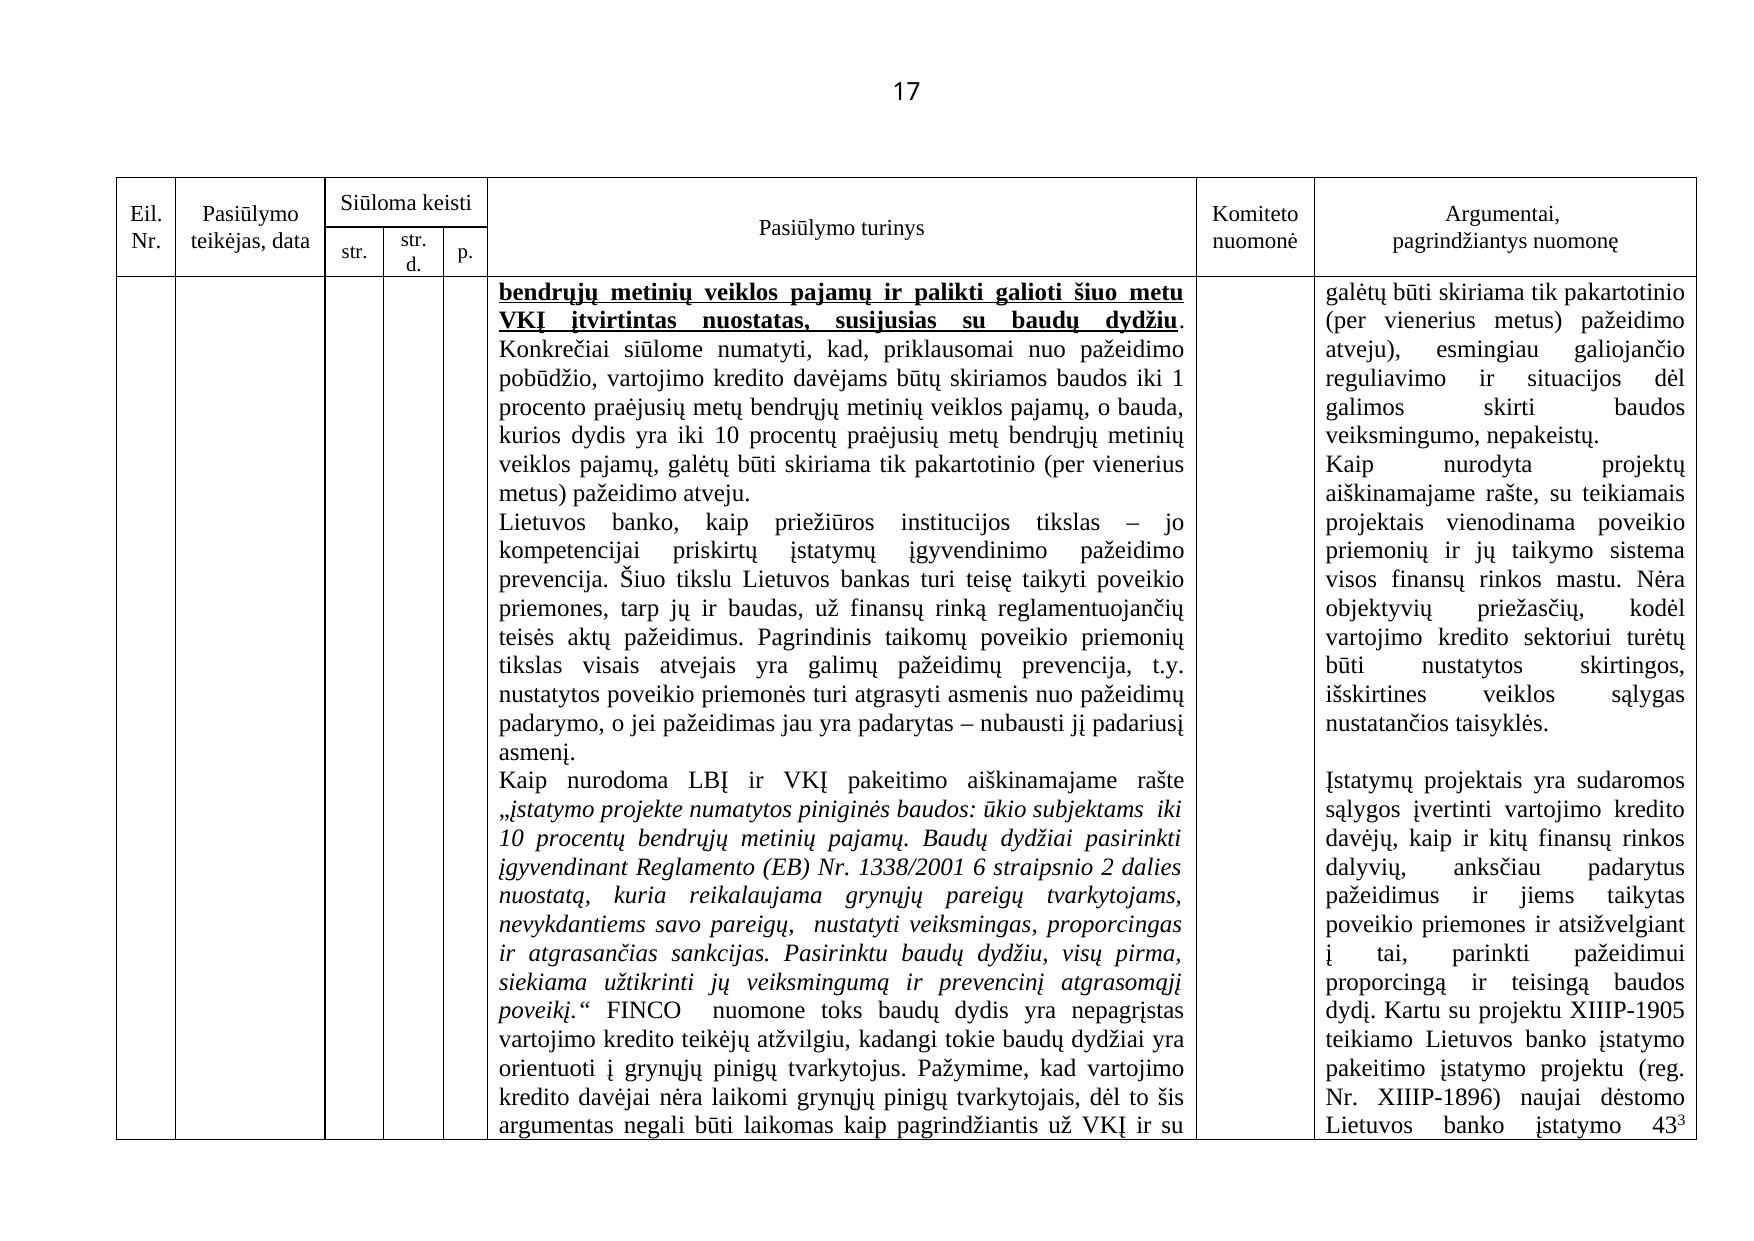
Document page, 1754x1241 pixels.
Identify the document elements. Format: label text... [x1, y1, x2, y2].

table_cell [1197, 277, 1314, 1139]
table_header Argumentai, pagrindžiantys nuomonę [1315, 178, 1696, 276]
table_header Komiteto nuomonė [1197, 178, 1314, 276]
table_cell galėtų būti skiriama tik pakartotinio (per vienerius metus) pažeidimo atveju), esmingiau galiojančio reguliavimo ir situacijos dėl galimos skirti baudos veiksmingumo, nepakeistų. Kaip nurodyta projektų aiškinamajame rašte, su teikiamais projektais vienodinama poveikio priemonių ir jų taikymo sistema visos finansų rinkos mastu. Nėra objektyvių priežasčių, kodėl vartojimo kredito sektoriui turėtų būti nustatytos skirtingos, išskirtines veiklos sąlygas nustatančios taisyklės. Įstatymų projektais yra sudaromos sąlygos įvertinti vartojimo kredito davėjų, kaip ir kitų finansų rinkos dalyvių, anksčiau padarytus pažeidimus ir jiems taikytas poveikio priemones ir atsižvelgiant į tai, parinkti pažeidimui proporcingą ir teisingą baudos dydį. Kartu su projektu XIIIP-1905 teikiamo Lietuvos banko įstatymo pakeitimo įstatymo projektu (reg. Nr. XIIIP-1896) naujai dėstomo Lietuvos banko įstatymo 433 [1315, 277, 1696, 1139]
table_cell [444, 277, 487, 1139]
table_header Eil. Nr. [117, 178, 175, 276]
table_cell str. d. [384, 228, 443, 276]
table_cell [326, 277, 383, 1139]
table_cell bendrųjų metinių veiklos pajamų ir palikti galioti šiuo metu VKĮ įtvirtintas nuostatas, susijusias su baudų dydžiu. Konkrečiai siūlome numatyti, kad, priklausomai nuo pažeidimo pobūdžio, vartojimo kredito davėjams būtų skiriamos baudos iki 1 procento praėjusių metų bendrųjų metinių veiklos pajamų, o bauda, kurios dydis yra iki 10 procentų praėjusių metų bendrųjų metinių veiklos pajamų, galėtų būti skiriama tik pakartotinio (per vienerius metus) pažeidimo atveju. Lietuvos banko, kaip priežiūros institucijos tikslas – jo kompetencijai priskirtų įstatymų įgyvendinimo pažeidimo prevencija. Šiuo tikslu Lietuvos bankas turi teisę taikyti poveikio priemones, tarp jų ir baudas, už finansų rinką reglamentuojančių teisės aktų pažeidimus. Pagrindinis taikomų poveikio priemonių tikslas visais atvejais yra galimų pažeidimų prevencija, t.y. nustatytos poveikio priemonės turi atgrasyti asmenis nuo pažeidimų padarymo, o jei pažeidimas jau yra padarytas – nubausti jį padariusį asmenį. Kaip nurodoma LBĮ ir VKĮ pakeitimo aiškinamajame rašte „įstatymo projekte numatytos piniginės baudos: ūkio subjektams iki 10 procentų bendrųjų metinių pajamų. Baudų dydžiai pasirinkti įgyvendinant Reglamento (EB) Nr. 1338/2001 6 straipsnio 2 dalies nuostatą, kuria reikalaujama grynųjų pareigų tvarkytojams, nevykdantiems savo pareigų, nustatyti veiksmingas, proporcingas ir atgrasančias sankcijas. Pasirinktu baudų dydžiu, visų pirma, siekiama užtikrinti jų veiksmingumą ir prevencinį atgrasomąjį poveikį.“ FINCO nuomone toks baudų dydis yra nepagrįstas vartojimo kredito teikėjų atžvilgiu, kadangi tokie baudų dydžiai yra orientuoti į grynųjų pinigų tvarkytojus. Pažymime, kad vartojimo kredito davėjai nėra laikomi grynųjų pinigų tvarkytojais, dėl to šis argumentas negali būti laikomas kaip pagrindžiantis už VKĮ ir su [488, 277, 1196, 1139]
table_header Pasiūlymo turinys [488, 178, 1196, 276]
table_header Siūloma keisti [326, 178, 487, 226]
table_cell p. [444, 228, 487, 276]
table_header Pasiūlymo teikėjas, data [176, 178, 324, 276]
table_cell [384, 277, 443, 1139]
table_cell str. [326, 228, 383, 276]
table_cell [176, 277, 324, 1139]
table_cell [117, 277, 175, 1139]
